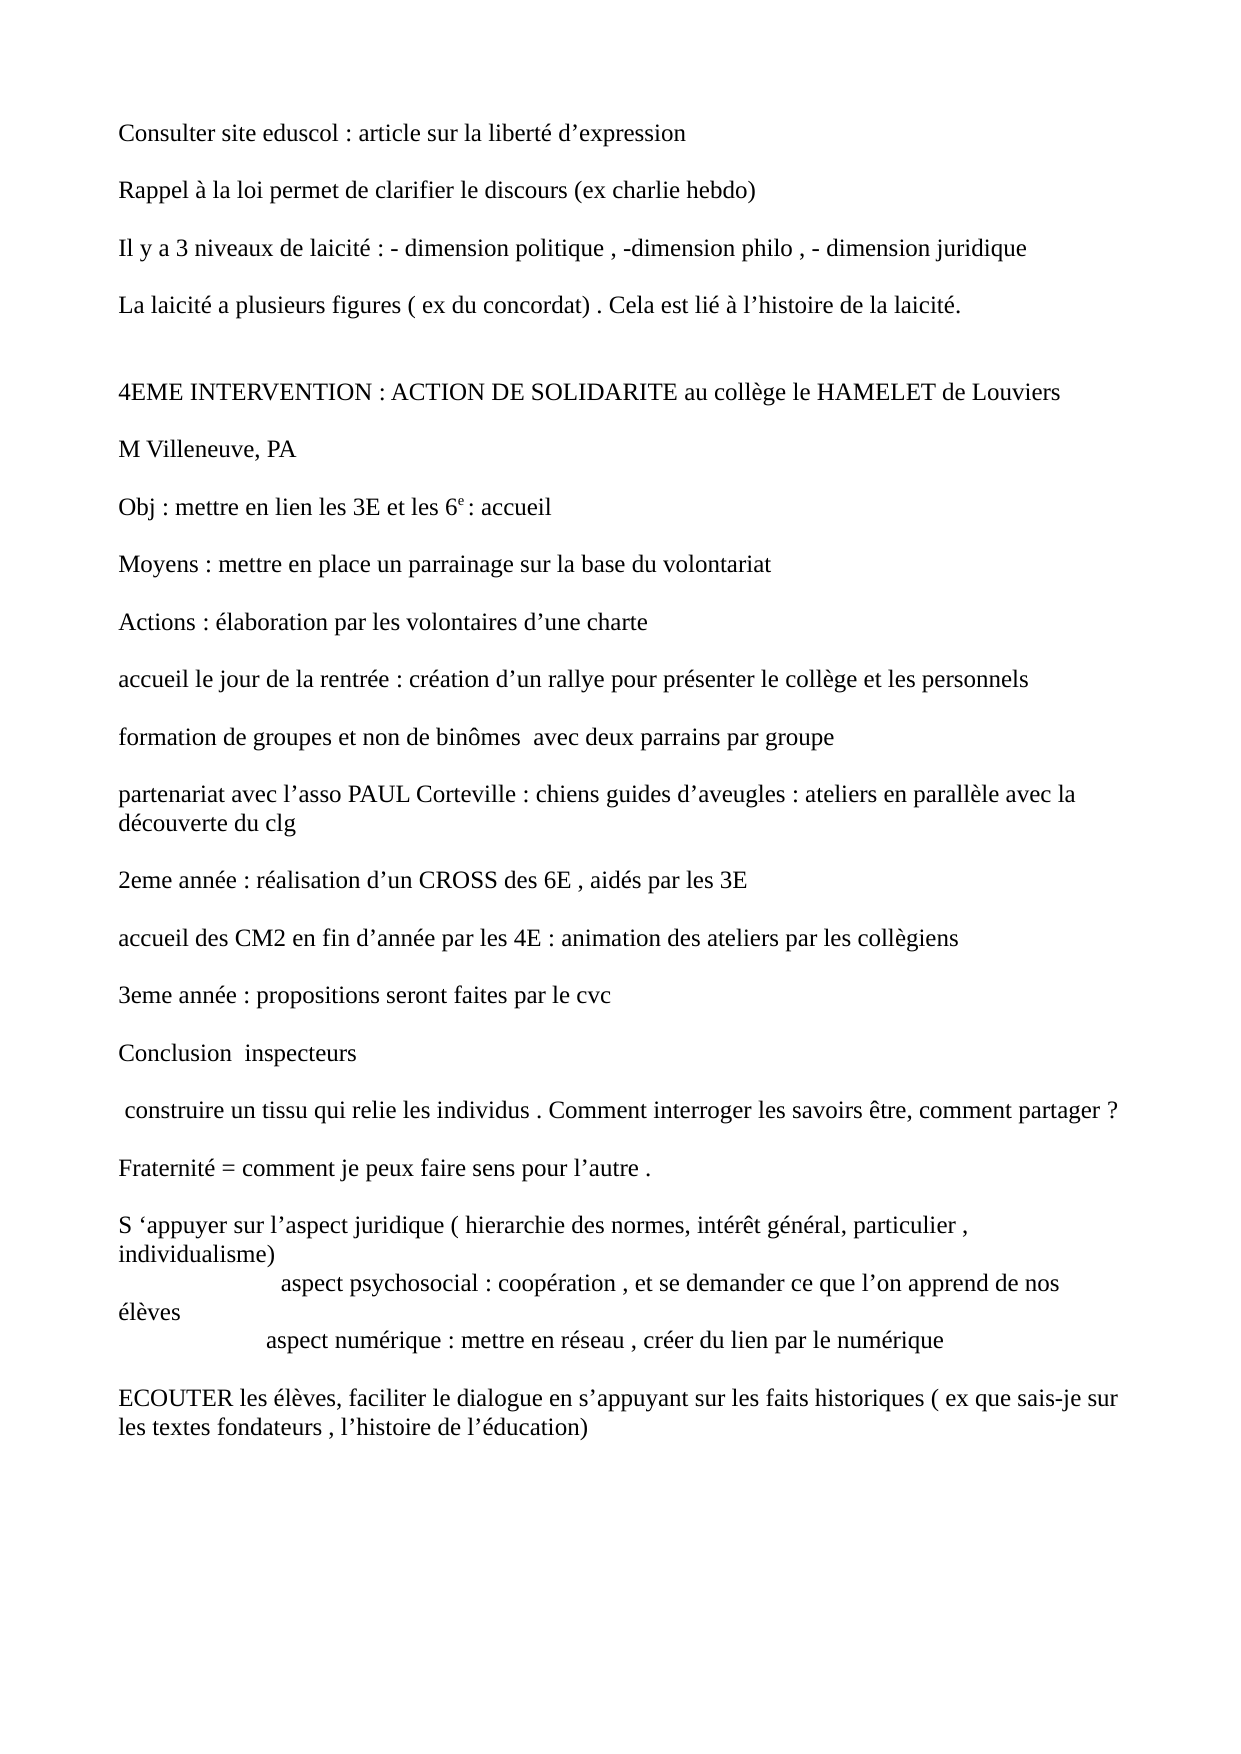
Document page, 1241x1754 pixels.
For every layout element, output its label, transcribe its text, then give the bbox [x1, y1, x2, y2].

text 4EME INTERVENTION : ACTION DE SOLIDARITE au collège le HAMELET de Louviers [118, 377, 1122, 406]
text 2eme année : réalisation d’un CROSS des 6E , aidés par les 3E [118, 866, 1122, 894]
text partenariat avec l’asso PAUL Corteville : chiens guides d’aveugles : ateliers en parallèle avec la découverte du clg [118, 779, 1122, 837]
text M Villeneuve, PA [118, 434, 1122, 463]
text 3eme année : propositions seront faites par le cvc [118, 981, 1122, 1009]
text La laicité a plusieurs figures ( ex du concordat) . Cela est lié à l’histoire de la laicité. [118, 291, 1122, 319]
text construire un tissu qui relie les individus . Comment interroger les savoirs être, comment partager ? [118, 1096, 1122, 1124]
text Moyens : mettre en place un parrainage sur la base du volontariat [118, 549, 1122, 578]
text Consulter site eduscol : article sur la liberté d’expression [118, 118, 1122, 147]
text ECOUTER les élèves, faciliter le dialogue en s’appuyant sur les faits historiques ( ex que sais-je sur les textes fondateurs , l’histoire de l’éducation) [118, 1383, 1122, 1441]
text S ‘appuyer sur l’aspect juridique ( hierarchie des normes, intérêt général, particulier , individualisme) [118, 1211, 1122, 1268]
text aspect numérique : mettre en réseau , créer du lien par le numérique [118, 1326, 1122, 1354]
text Il y a 3 niveaux de laicité : - dimension politique , -dimension philo , - dimension juridique [118, 233, 1122, 262]
text formation de groupes et non de binômes avec deux parrains par groupe [118, 722, 1122, 751]
text Actions : élaboration par les volontaires d’une charte [118, 607, 1122, 636]
text aspect psychosocial : coopération , et se demander ce que l’on apprend de nos élèves [118, 1268, 1122, 1326]
text Rappel à la loi permet de clarifier le discours (ex charlie hebdo) [118, 176, 1122, 204]
text Fraternité = comment je peux faire sens pour l’autre . [118, 1153, 1122, 1182]
text accueil le jour de la rentrée : création d’un rallye pour présenter le collège et les personnels [118, 664, 1122, 693]
text Obj : mettre en lien les 3E et les 6e : accueil [118, 492, 1122, 521]
text Conclusion inspecteurs [118, 1038, 1122, 1067]
text accueil des CM2 en fin d’année par les 4E : animation des ateliers par les collègiens [118, 923, 1122, 952]
